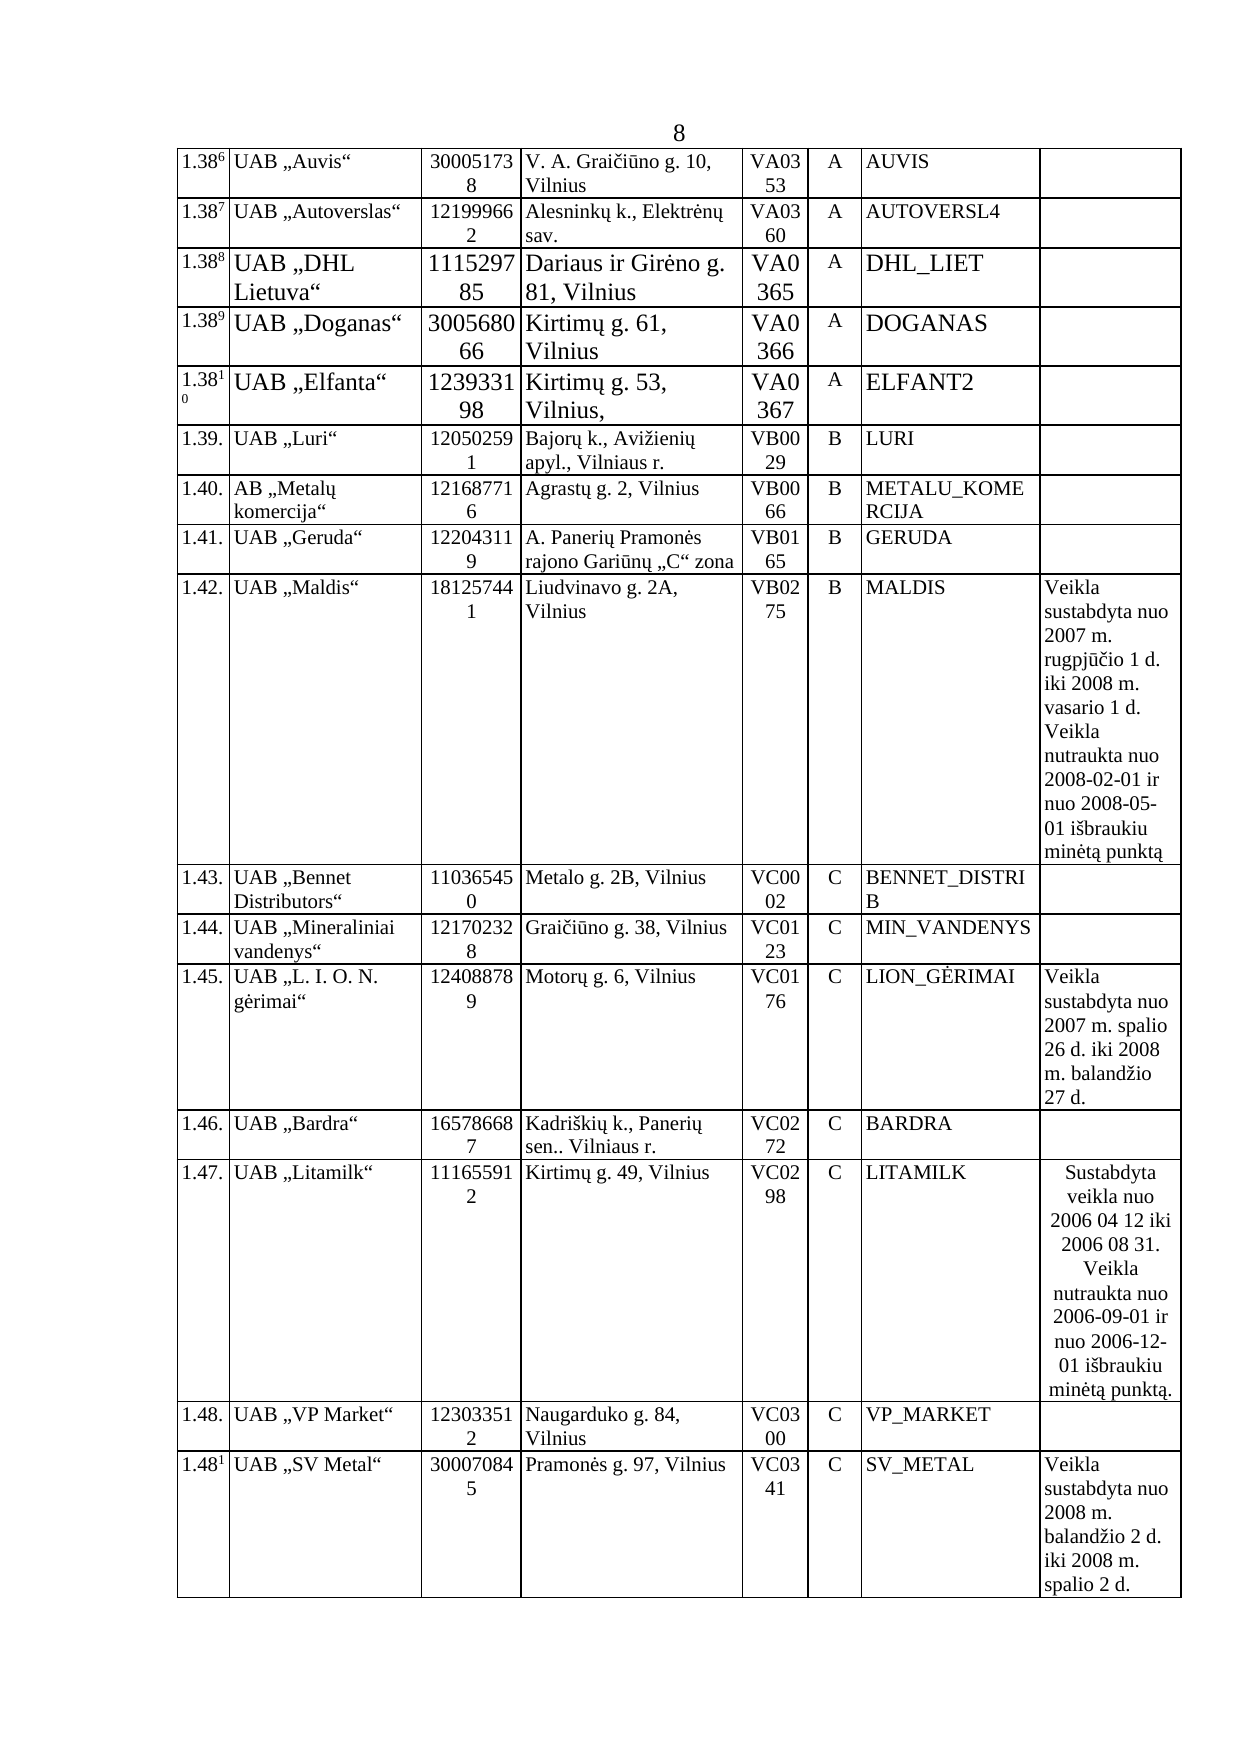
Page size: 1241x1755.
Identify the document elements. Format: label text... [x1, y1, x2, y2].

table_cell VC0123 [743, 915, 807, 963]
table_cell [1041, 1111, 1180, 1158]
table_cell UAB „L. I. O. N. gėrimai“ [230, 965, 421, 1109]
table_cell LURI [862, 426, 1039, 474]
table_cell A [809, 199, 861, 247]
table_cell 1.389 [178, 308, 229, 365]
table_cell B [809, 426, 861, 474]
table_cell C [809, 1160, 861, 1401]
table_cell 1.41. [178, 525, 229, 573]
table_cell MALDIS [862, 575, 1039, 863]
table_cell UAB „Luri“ [230, 426, 421, 474]
table_cell Pramonės g. 97, Vilnius [522, 1452, 742, 1596]
table_cell Motorų g. 6, Vilnius [522, 965, 742, 1109]
table_cell AB „Metalų komercija“ [230, 476, 421, 523]
table_cell VA0366 [743, 308, 807, 365]
table_cell UAB „VP Market“ [230, 1402, 421, 1450]
table_cell [1041, 1402, 1180, 1450]
table_cell LITAMILK [862, 1160, 1039, 1401]
table_cell AUTOVERSL4 [862, 199, 1039, 247]
table_cell UAB „Auvis“ [230, 149, 421, 197]
table_cell Alesninkų k., Elektrėnų sav. [522, 199, 742, 247]
table_cell UAB „SV Metal“ [230, 1452, 421, 1596]
table_cell DOGANAS [862, 308, 1039, 365]
table_cell VC0341 [743, 1452, 807, 1596]
table_cell UAB „Maldis“ [230, 575, 421, 863]
table_cell C [809, 1452, 861, 1596]
table_cell C [809, 1111, 861, 1158]
table_cell VC0298 [743, 1160, 807, 1401]
table_cell 111529785 [422, 249, 520, 306]
table_cell 1.3810 [178, 367, 229, 424]
table_cell 300568066 [422, 308, 520, 365]
table_cell 1.481 [178, 1452, 229, 1596]
table_cell Kirtimų g. 49, Vilnius [522, 1160, 742, 1401]
table_cell Veikla sustabdyta nuo 2007 m. rugpjūčio 1 d. iki 2008 m. vasario 1 d. Veikla nutraukta nuo 2008-02-01 ir nuo 2008-05-01 išbraukiu minėtą punktą [1041, 575, 1180, 863]
table_cell LION_GĖRIMAI [862, 965, 1039, 1109]
table_cell C [809, 915, 861, 963]
table_cell UAB „Elfanta“ [230, 367, 421, 424]
table_cell Agrastų g. 2, Vilnius [522, 476, 742, 523]
table_cell Dariaus ir Girėno g. 81, Vilnius [522, 249, 742, 306]
table_cell 1.44. [178, 915, 229, 963]
table_cell VC0272 [743, 1111, 807, 1158]
table_cell 120502591 [422, 426, 520, 474]
table_cell [1041, 249, 1180, 306]
table_cell 1.386 [178, 149, 229, 197]
table_cell UAB „Geruda“ [230, 525, 421, 573]
table_cell 1.40. [178, 476, 229, 523]
table_cell [1041, 915, 1180, 963]
table_cell 300051738 [422, 149, 520, 197]
table_cell DHL_LIET [862, 249, 1039, 306]
table_cell [1041, 426, 1180, 474]
table_cell C [809, 865, 861, 913]
table_cell VA0367 [743, 367, 807, 424]
table_cell VC0002 [743, 865, 807, 913]
table_cell 123933198 [422, 367, 520, 424]
table_cell BARDRA [862, 1111, 1039, 1158]
table_cell A [809, 149, 861, 197]
table_cell A [809, 308, 861, 365]
table_cell VP_MARKET [862, 1402, 1039, 1450]
table_cell 121999662 [422, 199, 520, 247]
table_cell 121687716 [422, 476, 520, 523]
table_cell 300070845 [422, 1452, 520, 1596]
table_cell VA0365 [743, 249, 807, 306]
table_cell 1.47. [178, 1160, 229, 1401]
table_cell [1041, 199, 1180, 247]
table_cell 1.46. [178, 1111, 229, 1158]
table_cell Veikla sustabdyta nuo 2008 m. balandžio 2 d. iki 2008 m. spalio 2 d. [1041, 1452, 1180, 1596]
table_cell [1041, 149, 1180, 197]
table_cell 111655912 [422, 1160, 520, 1401]
table_cell UAB „Autoverslas“ [230, 199, 421, 247]
table_cell 1.387 [178, 199, 229, 247]
table_cell 1.39. [178, 426, 229, 474]
table_cell A. Panerių Pramonės rajono Gariūnų „C“ zona [522, 525, 742, 573]
table_cell 165786687 [422, 1111, 520, 1158]
table_cell VC0176 [743, 965, 807, 1109]
table_cell ELFANT2 [862, 367, 1039, 424]
table_cell 110365450 [422, 865, 520, 913]
table_cell [1041, 476, 1180, 523]
table_cell C [809, 965, 861, 1109]
table_cell 123033512 [422, 1402, 520, 1450]
table_cell MIN_VANDENYS [862, 915, 1039, 963]
table_cell 124088789 [422, 965, 520, 1109]
table_cell GERUDA [862, 525, 1039, 573]
table_cell [1041, 865, 1180, 913]
table_cell VB0029 [743, 426, 807, 474]
table_cell VB0165 [743, 525, 807, 573]
table_cell 122043119 [422, 525, 520, 573]
table_cell Metalo g. 2B, Vilnius [522, 865, 742, 913]
table_cell Kadriškių k., Panerių sen.. Vilniaus r. [522, 1111, 742, 1158]
table_cell 1.48. [178, 1402, 229, 1450]
table_cell C [809, 1402, 861, 1450]
table_cell B [809, 575, 861, 863]
table_cell 1.388 [178, 249, 229, 306]
table_cell UAB „Doganas“ [230, 308, 421, 365]
table_cell [1041, 367, 1180, 424]
table_cell 1.45. [178, 965, 229, 1109]
table_cell VB0275 [743, 575, 807, 863]
table_cell AUVIS [862, 149, 1039, 197]
table_cell Naugarduko g. 84, Vilnius [522, 1402, 742, 1450]
table_cell Veikla sustabdyta nuo 2007 m. spalio 26 d. iki 2008 m. balandžio 27 d. [1041, 965, 1180, 1109]
table_cell B [809, 525, 861, 573]
table_cell Kirtimų g. 53, Vilnius, [522, 367, 742, 424]
table_cell UAB „DHL Lietuva“ [230, 249, 421, 306]
table_cell [1041, 525, 1180, 573]
table_cell VA0360 [743, 199, 807, 247]
table_cell V. A. Graičiūno g. 10, Vilnius [522, 149, 742, 197]
table_cell UAB „Bennet Distributors“ [230, 865, 421, 913]
table_cell Bajorų k., Avižienių apyl., Vilniaus r. [522, 426, 742, 474]
table_cell VB0066 [743, 476, 807, 523]
table_cell 181257441 [422, 575, 520, 863]
table_cell BENNET_DISTRIB [862, 865, 1039, 913]
table_cell Graičiūno g. 38, Vilnius [522, 915, 742, 963]
table_cell [1041, 308, 1180, 365]
table_cell A [809, 249, 861, 306]
table_cell 1.43. [178, 865, 229, 913]
table_cell B [809, 476, 861, 523]
table_cell 1.42. [178, 575, 229, 863]
table_cell METALU_KOMERCIJA [862, 476, 1039, 523]
table_cell UAB „Litamilk“ [230, 1160, 421, 1401]
table_cell Sustabdyta veikla nuo 2006 04 12 iki 2006 08 31. Veikla nutraukta nuo 2006-09-01 ir nuo 2006-12-01 išbraukiu minėtą punktą. [1041, 1160, 1180, 1401]
table_cell UAB „Bardra“ [230, 1111, 421, 1158]
table_cell UAB „Mineraliniai vandenys“ [230, 915, 421, 963]
table_cell 121702328 [422, 915, 520, 963]
table_cell VC0300 [743, 1402, 807, 1450]
table_cell Kirtimų g. 61, Vilnius [522, 308, 742, 365]
table_cell A [809, 367, 861, 424]
table_cell SV_METAL [862, 1452, 1039, 1596]
table_cell VA0353 [743, 149, 807, 197]
table_cell Liudvinavo g. 2A, Vilnius [522, 575, 742, 863]
